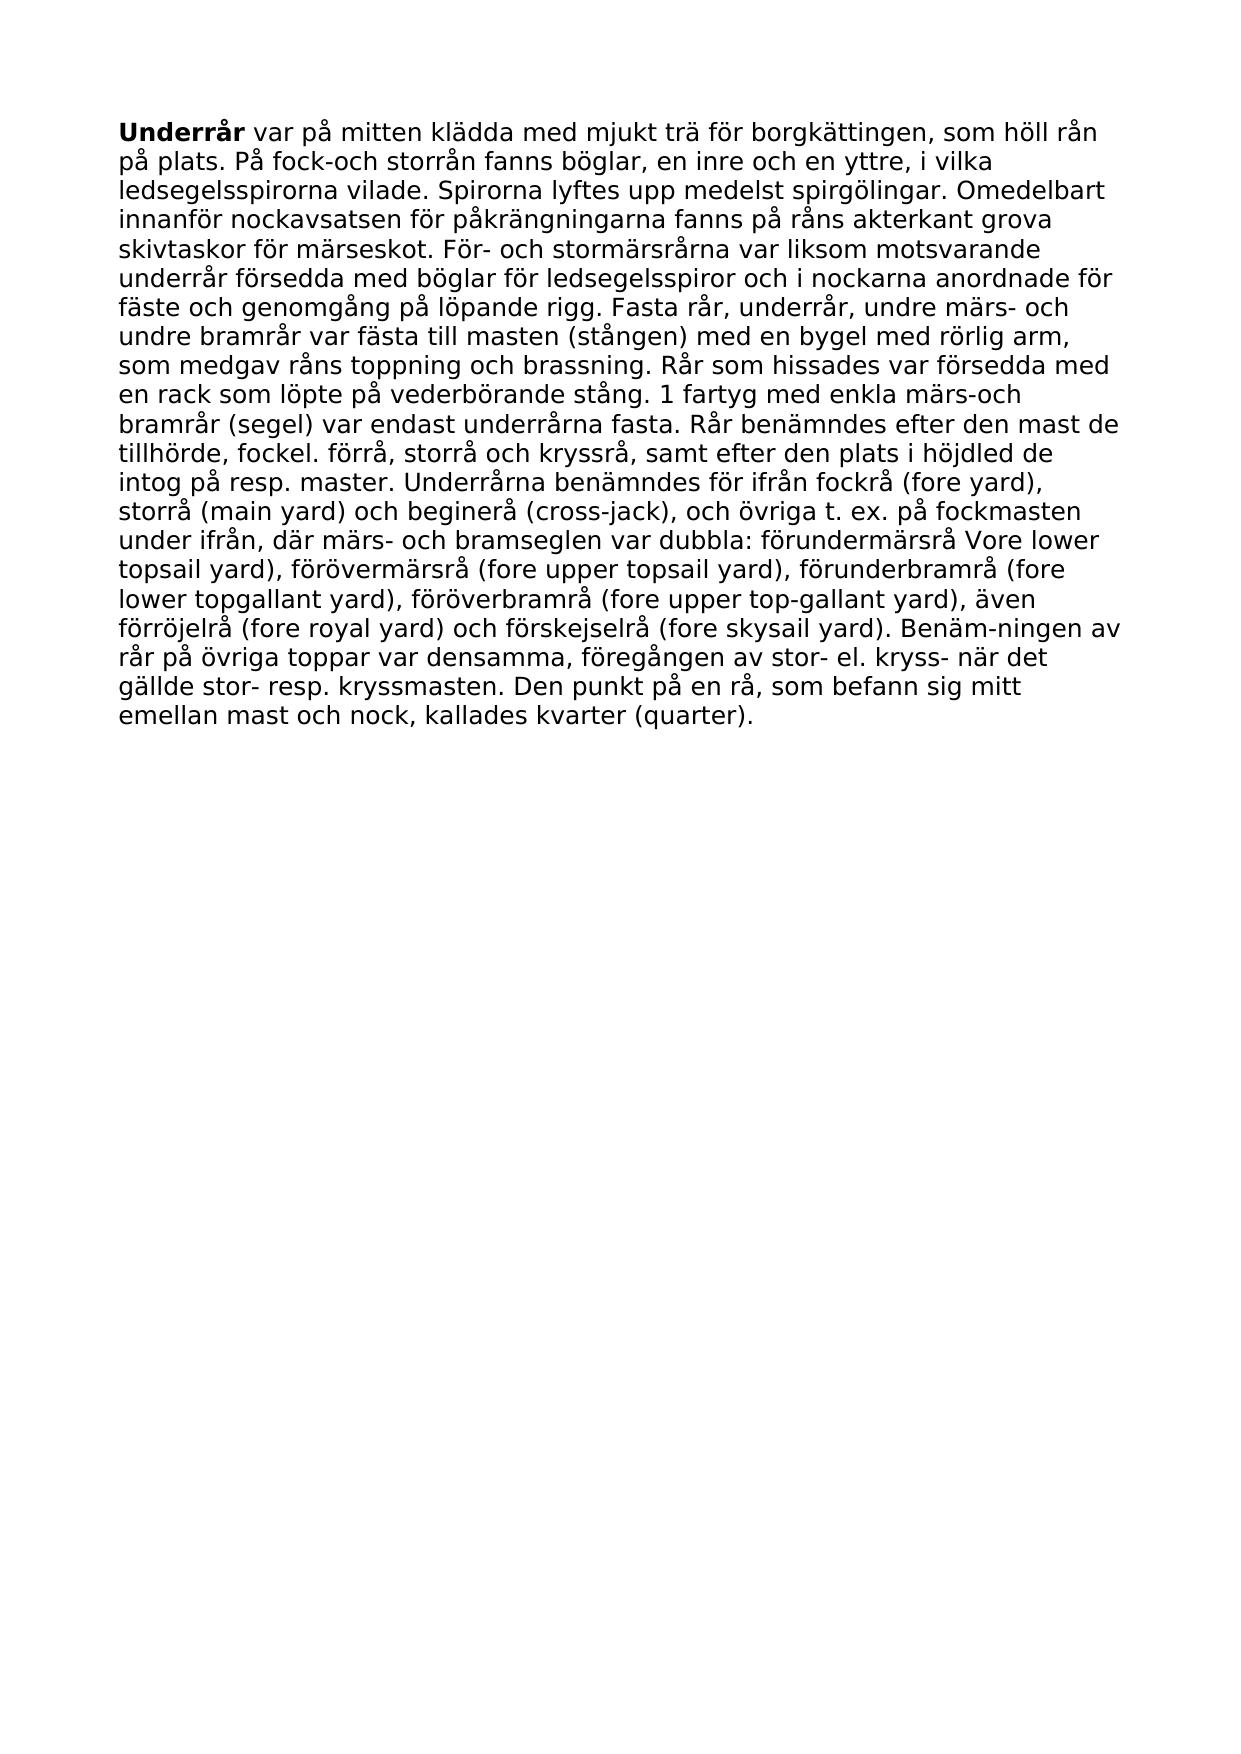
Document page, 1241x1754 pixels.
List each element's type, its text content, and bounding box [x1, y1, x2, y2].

text Underrår var på mitten klädda med mjukt trä för borgkättingen, som höll rån på plats. På fock-och storrån fanns böglar, en inre och en yttre, i vilka ledsegelsspirorna vilade. Spirorna lyftes upp medelst spirgölingar. Omedelbart innanför nockavsatsen för påkrängningarna fanns på råns akterkant grova skivtaskor för märseskot. För- och stormärsrårna var liksom motsvarande underrår försedda med böglar för ledsegelsspiror och i nockarna anordnade för fäste och genomgång på löpande rigg. Fasta rår, underrår, undre märs- och undre bramrår var fästa till masten (stången) med en bygel med rörlig arm, som medgav råns toppning och brassning. Rår som hissades var försedda med en rack som löpte på vederbörande stång. 1 fartyg med enkla märs-och bramrår (segel) var endast underrårna fasta. Rår benämndes efter den mast de tillhörde, fockel. förrå, storrå och kryssrå, samt efter den plats i höjdled de intog på resp. master. Underrårna benämndes för ifrån fockrå (fore yard), storrå (main yard) och beginerå (cross-jack), och övriga t. ex. på fockmasten under ifrån, där märs- och bramseglen var dubbla: förundermärsrå Vore lower topsail yard), förövermärsrå (fore upper topsail yard), förunderbramrå (fore lower topgallant yard), föröverbramrå (fore upper top-gallant yard), även förröjelrå (fore royal yard) och förskejselrå (fore skysail yard). Benäm-ningen av rår på övriga toppar var densamma, föregången av stor- el. kryss- när det gällde stor- resp. kryssmasten. Den punkt på en rå, som befann sig mitt emellan mast och nock, kallades kvarter (quarter). [118, 118, 1122, 731]
